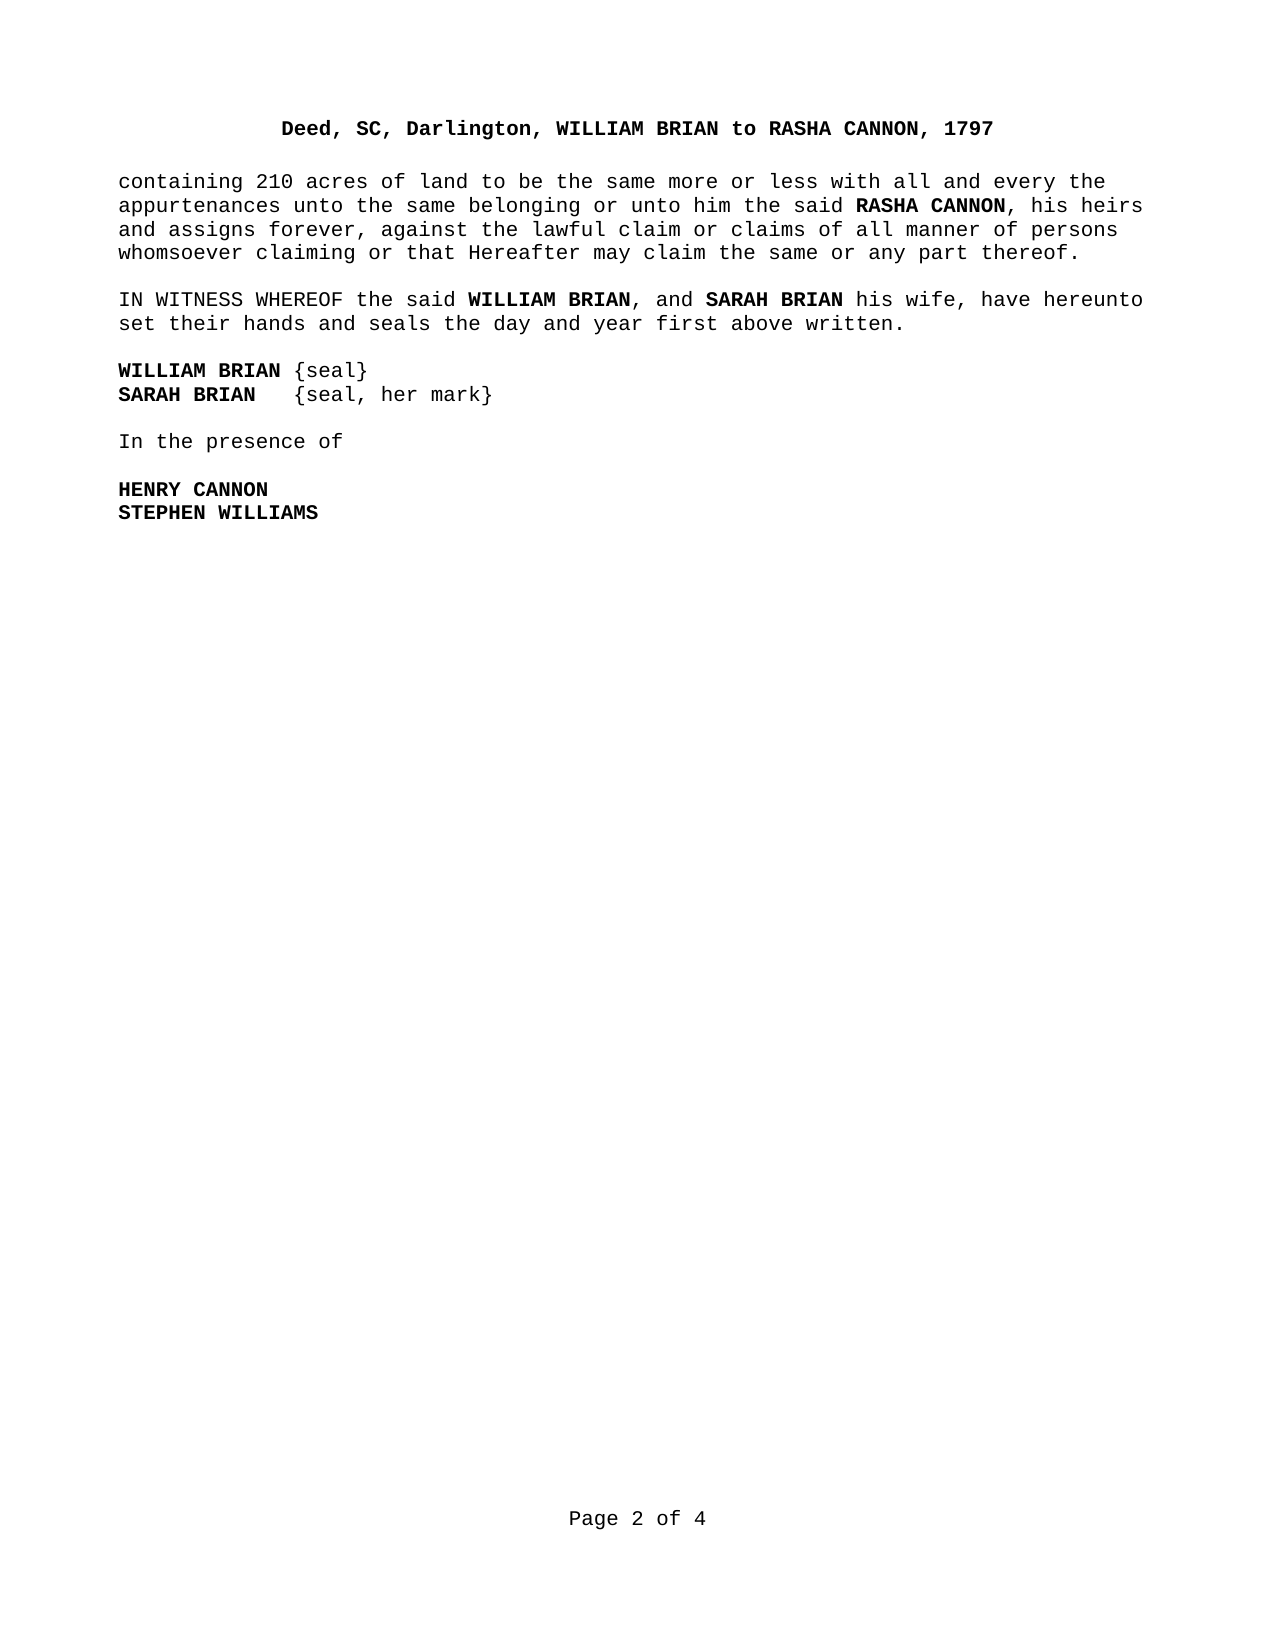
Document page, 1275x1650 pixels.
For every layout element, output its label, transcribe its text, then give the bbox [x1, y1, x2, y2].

text HENRY CANNON [118, 479, 1157, 502]
text SARAH BRIAN {seal, her mark} [118, 384, 1157, 408]
text In the presence of [118, 431, 1157, 455]
text STEPHEN WILLIAMS [118, 502, 1157, 526]
text WILLIAM BRIAN {seal} [118, 360, 1157, 384]
text containing 210 acres of land to be the same more or less with all and every the appurtenances unto the same belonging or unto him the said RASHA CANNON, his heirs and assigns forever, against the lawful claim or claims of all manner of persons whomsoever claiming or that Hereafter may claim the same or any part thereof. [118, 171, 1157, 266]
text IN WITNESS WHEREOF the said WILLIAM BRIAN, and SARAH BRIAN his wife, have hereunto set their hands and seals the day and year first above written. [118, 289, 1157, 337]
